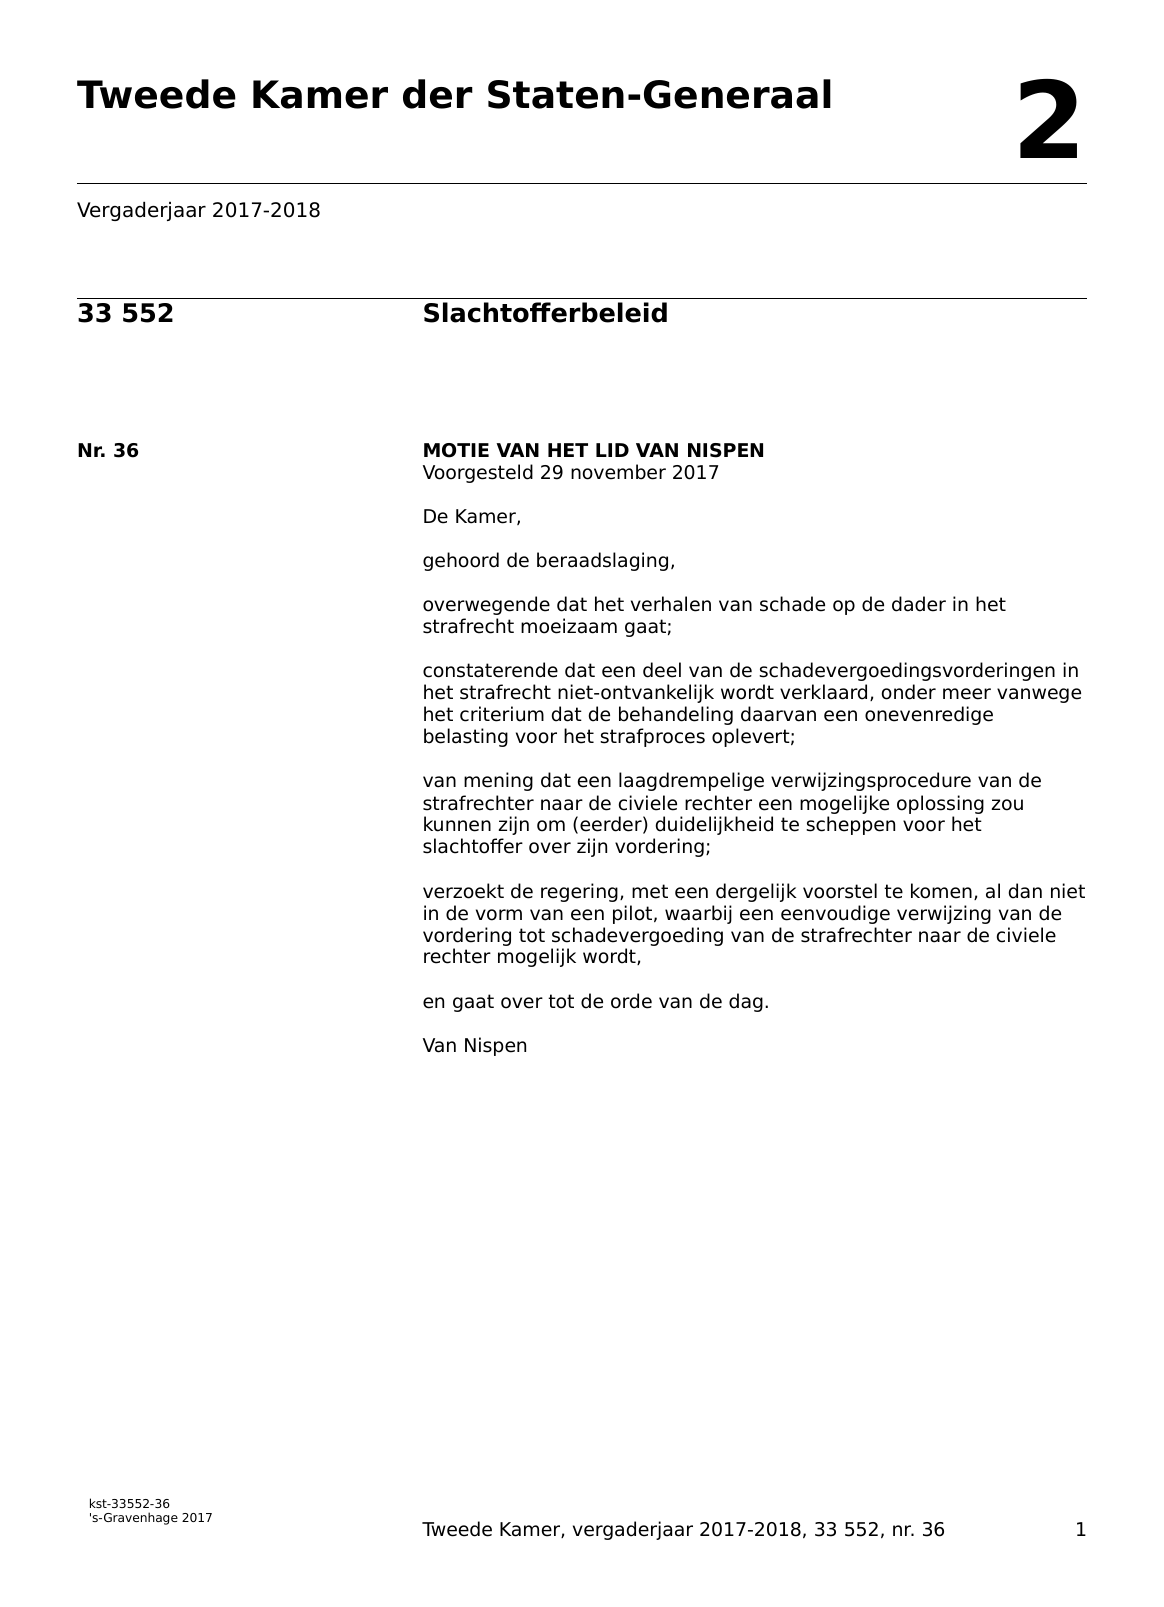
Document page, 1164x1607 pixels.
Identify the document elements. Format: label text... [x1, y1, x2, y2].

text Van Nispen [422, 1035, 1087, 1057]
text constaterende dat een deel van de schadevergoedingsvorderingen in het strafrecht niet-ontvankelijk wordt verklaard, onder meer vanwege het criterium dat de behandeling daarvan een onevenredige belasting voor het strafproces oplevert; [422, 660, 1087, 748]
table_header Tweede Kamer der Staten-Generaal [77, 59, 886, 183]
text 's-Gravenhage 2017 [88, 1511, 323, 1525]
text De Kamer, [422, 506, 1087, 528]
text van mening dat een laagdrempelige verwijzingsprocedure van de strafrechter naar de civiele rechter een mogelijke oplossing zou kunnen zijn om (eerder) duidelijkheid te scheppen voor het slachtoffer over zijn vordering; [422, 770, 1087, 858]
subtitle 33 552 Slachtofferbeleid [77, 299, 1087, 329]
subtitle Nr. 36 MOTIE VAN HET LID VAN NISPEN [77, 440, 1087, 462]
text gehoord de beraadslaging, [422, 550, 1087, 572]
text overwegende dat het verhalen van schade op de dader in het strafrecht moeizaam gaat; [422, 594, 1087, 638]
table_header 2 [886, 59, 1087, 183]
table_cell Vergaderjaar 2017-2018 [77, 184, 1087, 298]
text verzoekt de regering, met een dergelijk voorstel te komen, al dan niet in de vorm van een pilot, waarbij een eenvoudige verwijzing van de vordering tot schadevergoeding van de strafrechter naar de civiele rechter mogelijk wordt, [422, 881, 1087, 968]
text en gaat over tot de orde van de dag. [422, 991, 1087, 1013]
text kst-33552-36 [88, 1497, 323, 1511]
text Voorgesteld 29 november 2017 [422, 462, 1087, 484]
